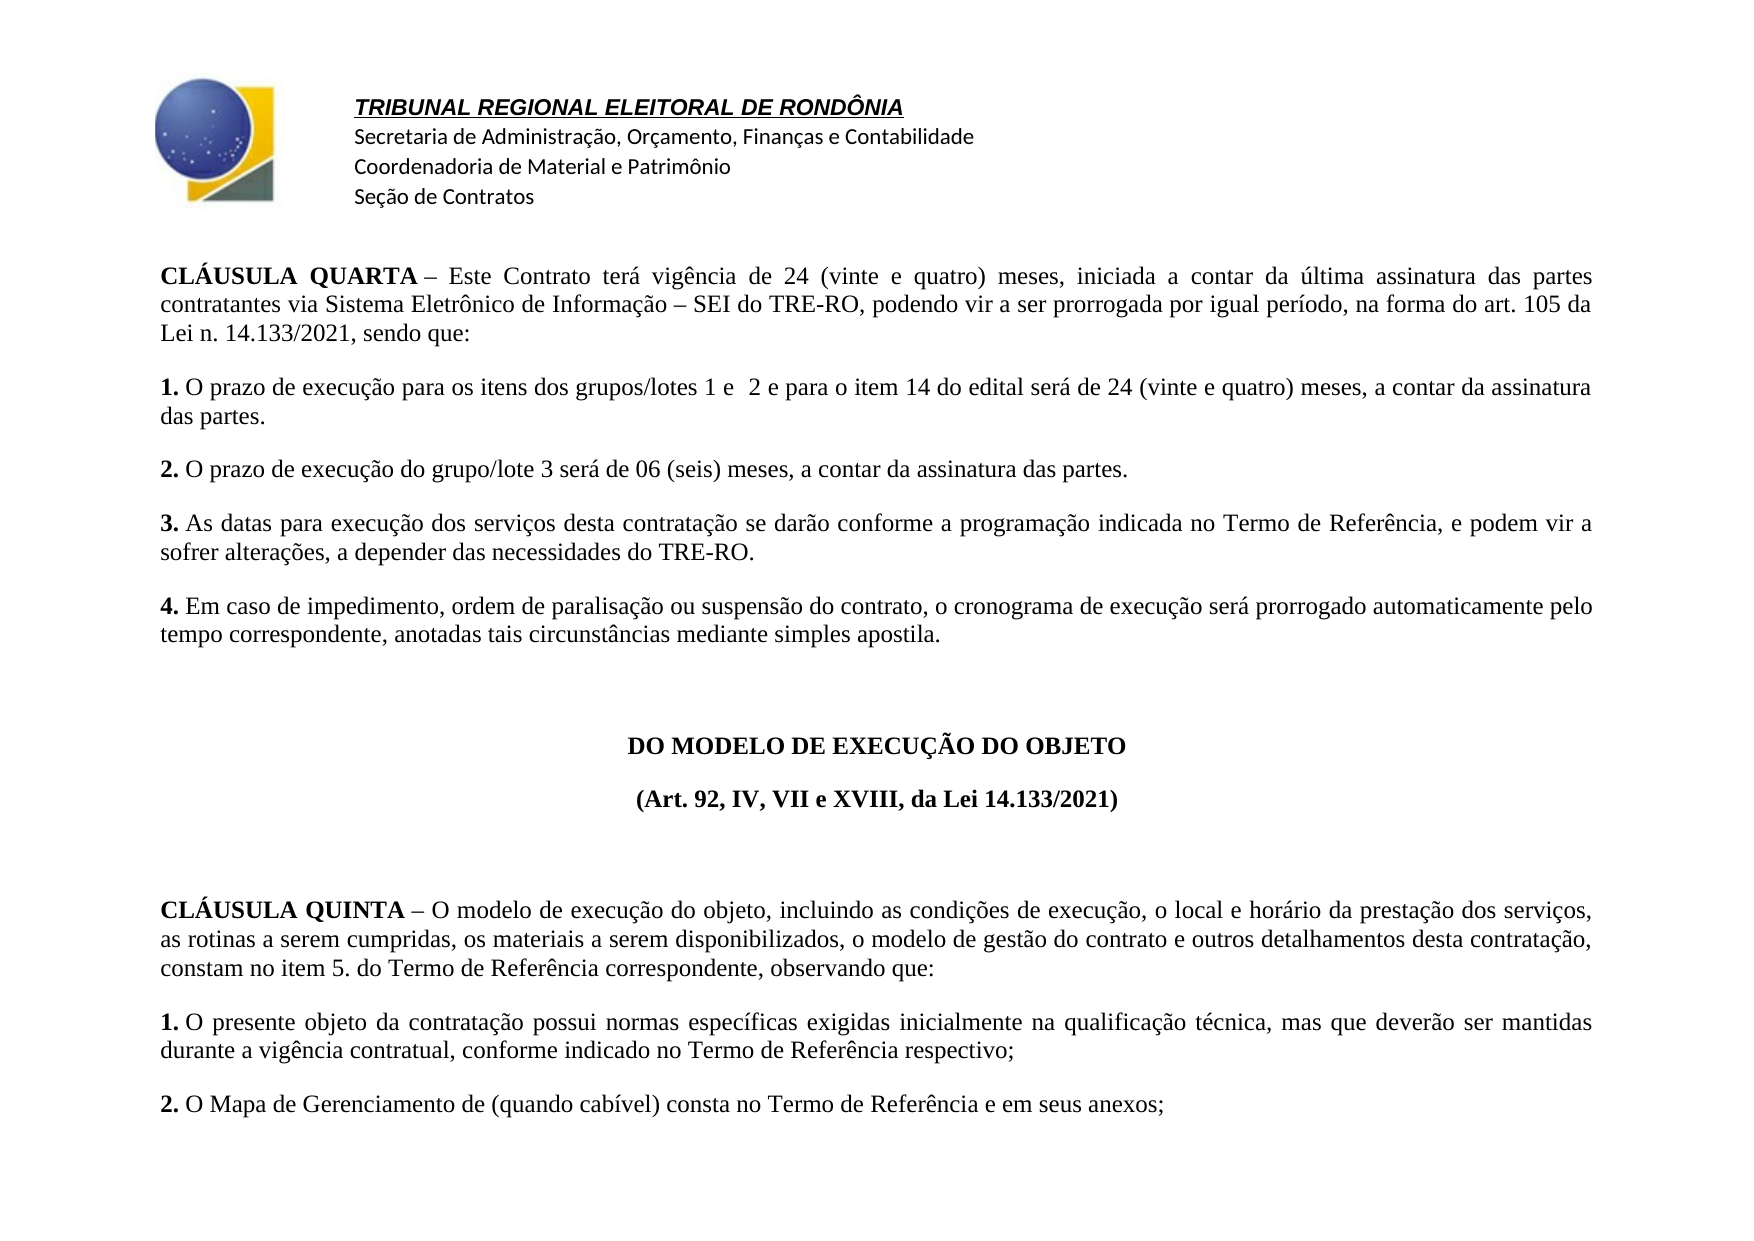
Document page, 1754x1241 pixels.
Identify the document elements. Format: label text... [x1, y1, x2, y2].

text 2. O prazo de execução do grupo/lote 3 será de 06 (seis) meses, a contar da assinatura das partes. [160, 454, 1594, 483]
text CLÁUSULA QUINTA – O modelo de execução do objeto, incluindo as condições de execução, o local e horário da prestação dos serviços, as rotinas a serem cumpridas, os materiais a serem disponibilizados, o modelo de gestão do contrato e outros detalhamentos desta contratação, constam no item 5. do Termo de Referência correspondente, observando que: [160, 896, 1594, 982]
text 2. O Mapa de Gerenciamento de (quando cabível) consta no Termo de Referência e em seus anexos; [160, 1089, 1594, 1118]
text 4. Em caso de impedimento, ordem de paralisação ou suspensão do contrato, o cronograma de execução será prorrogado automaticamente pelo tempo correspondente, anotadas tais circunstâncias mediante simples apostila. [160, 591, 1594, 648]
text (Art. 92, IV, VII e XVIII, da Lei 14.133/2021) [160, 784, 1594, 813]
text 3. As datas para execução dos serviços desta contratação se darão conforme a programação indicada no Termo de Referência, e podem vir a sofrer alterações, a depender das necessidades do TRE-RO. [160, 508, 1594, 566]
text DO MODELO DE EXECUÇÃO DO OBJETO [160, 731, 1594, 759]
text 1. O presente objeto da contratação possui normas específicas exigidas inicialmente na qualificação técnica, mas que deverão ser mantidas durante a vigência contratual, conforme indicado no Termo de Referência respectivo; [160, 1007, 1594, 1064]
text 1. O prazo de execução para os itens dos grupos/lotes 1 e 2 e para o item 14 do edital será de 24 (vinte e quatro) meses, a contar da assinatura das partes. [160, 372, 1594, 429]
text CLÁUSULA QUARTA – Este Contrato terá vigência de 24 (vinte e quatro) meses, iniciada a contar da última assinatura das partes contratantes via Sistema Eletrônico de Informação – SEI do TRE-RO, podendo vir a ser prorrogada por igual período, na forma do art. 105 da Lei n. 14.133/2021, sendo que: [160, 261, 1594, 347]
